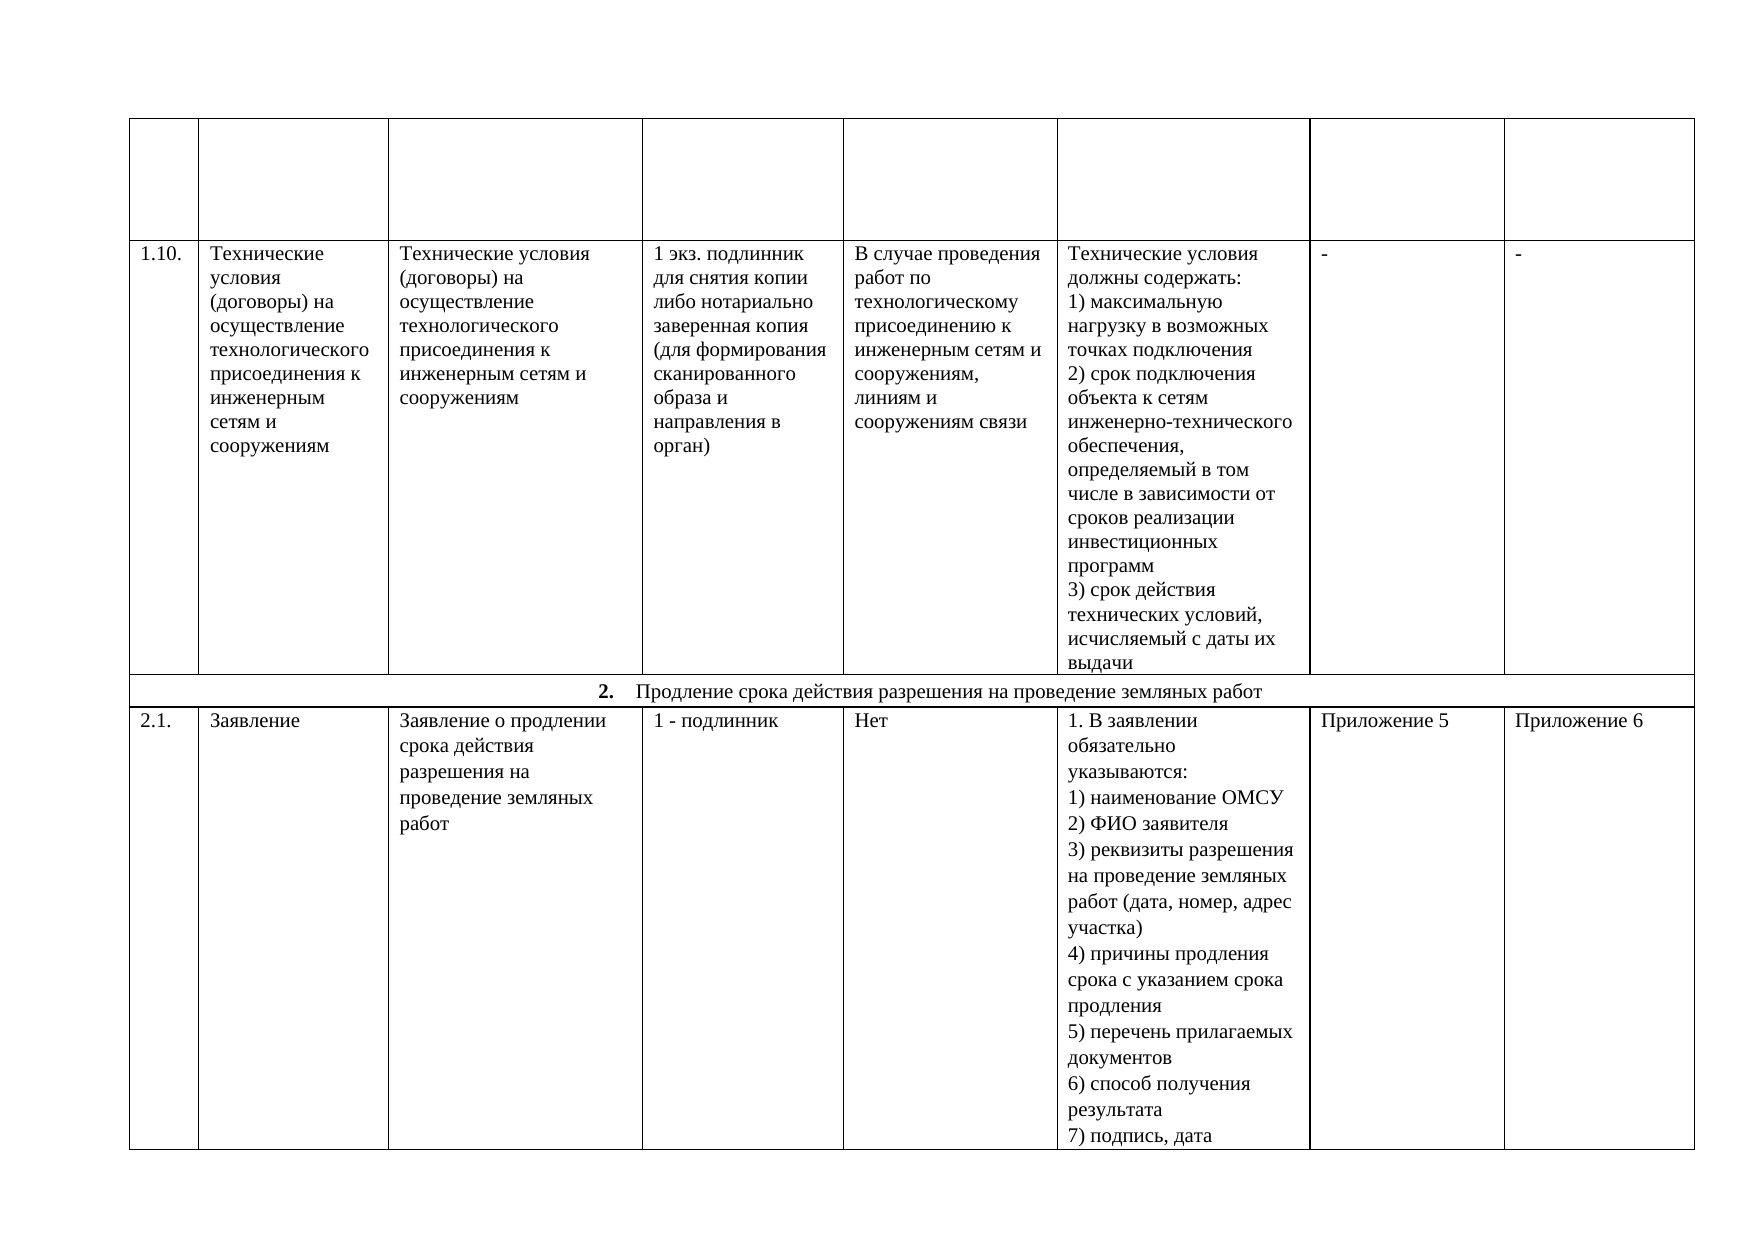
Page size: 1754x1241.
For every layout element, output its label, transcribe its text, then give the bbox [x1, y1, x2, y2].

table_cell - [1311, 119, 1504, 239]
table_cell Заявление [199, 708, 388, 1148]
table_cell Технические условия должны содержать: 1) максимальную нагрузку в возможных точках подключения 2) срок подключения объекта к сетям инженерно-технического обеспечения, определяемый в том числе в зависимости от сроков реализации инвестиционных программ 3) срок действия технических условий, исчисляемый с даты их выдачи [1058, 241, 1309, 674]
table_cell Продление срока действия разрешения на проведение земляных работ [130, 675, 1694, 706]
table_cell В случае проведения работ по технологическому присоединению к инженерным сетям и сооружениям, линиям и сооружениям связи [844, 241, 1057, 674]
table_cell 1. В заявлении обязательно указываются: 1) наименование ОМСУ 2) ФИО заявителя 3) реквизиты разрешения на проведение земляных работ (дата, номер, адрес участка) 4) причины продления срока с указанием срока продления 5) перечень прилагаемых документов 6) способ получения результата 7) подпись, дата [1058, 708, 1309, 1148]
table_cell Заявление о продлении срока действия разрешения на проведение земляных работ [389, 708, 642, 1148]
table_cell - [1505, 241, 1694, 674]
table_cell Нет [844, 708, 1057, 1148]
table_cell [389, 119, 642, 239]
table_cell Технические условия (договоры) на осуществление технологического присоединения к инженерным сетям и сооружениям [199, 241, 388, 674]
table_cell - [1505, 119, 1694, 239]
table_cell 1.10. [130, 241, 198, 674]
table_cell 1 - подлинник [643, 708, 843, 1148]
table_cell 2.1. [130, 708, 198, 1148]
table_cell Приложение 5 [1311, 708, 1504, 1148]
table_cell Технические условия (договоры) на осуществление технологического присоединения к инженерным сетям и сооружениям [389, 241, 642, 674]
table_cell - [1311, 241, 1504, 674]
table_cell Приложение 6 [1505, 708, 1694, 1148]
table_cell [1058, 119, 1309, 239]
table_cell 1 экз. подлинник для снятия копии либо нотариально заверенная копия (для формирования сканированного образа и направления в орган) [643, 241, 843, 674]
